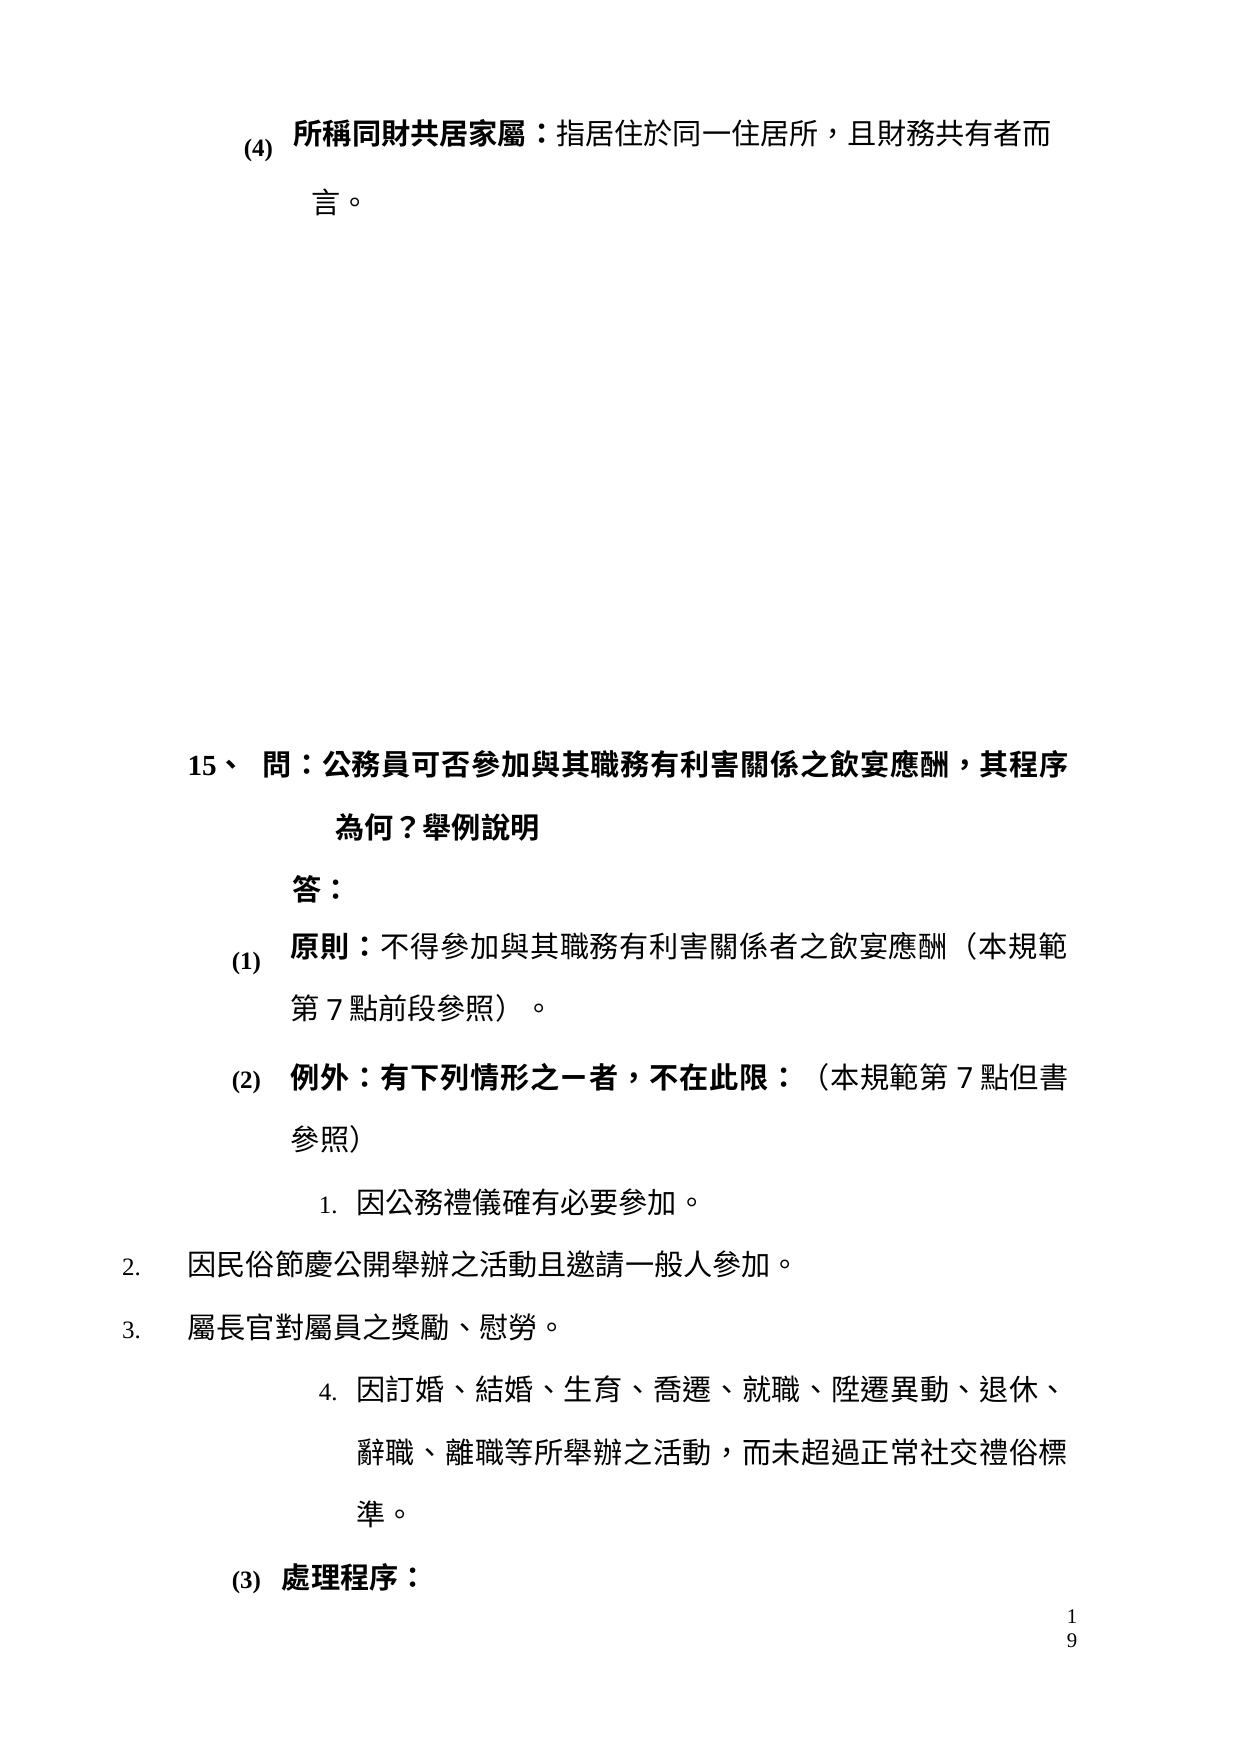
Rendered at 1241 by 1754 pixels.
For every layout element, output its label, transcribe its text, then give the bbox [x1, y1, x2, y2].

list 例外：有下列情形之ㄧ者，不在此限：（本規範第7點但書參照） [232, 1034, 1069, 1159]
list 原則：不得參加與其職務有利害關係者之飲宴應酬（本規範第7點前段參照）。 [232, 909, 1069, 1034]
text 答： [187, 846, 1069, 909]
text 言。 [293, 159, 1069, 221]
list 屬長官對屬員之獎勵、慰勞。 [122, 1284, 1069, 1346]
list 因公務禮儀確有必要參加。 [318, 1159, 1069, 1221]
list 因訂婚、結婚、生育、喬遷、就職、陞遷異動、退休、辭職、離職等所舉辦之活動，而未超過正常社交禮俗標準。 [318, 1346, 1069, 1534]
list 因民俗節慶公開舉辦之活動且邀請一般人參加。 [122, 1221, 1069, 1284]
list 處理程序： [232, 1534, 1069, 1596]
list 所稱同財共居家屬：指居住於同一住居所，且財務共有者而 [243, 96, 1069, 159]
list 問：公務員可否參加與其職務有利害關係之飲宴應酬，其程序為何？舉例說明 [187, 721, 1069, 846]
